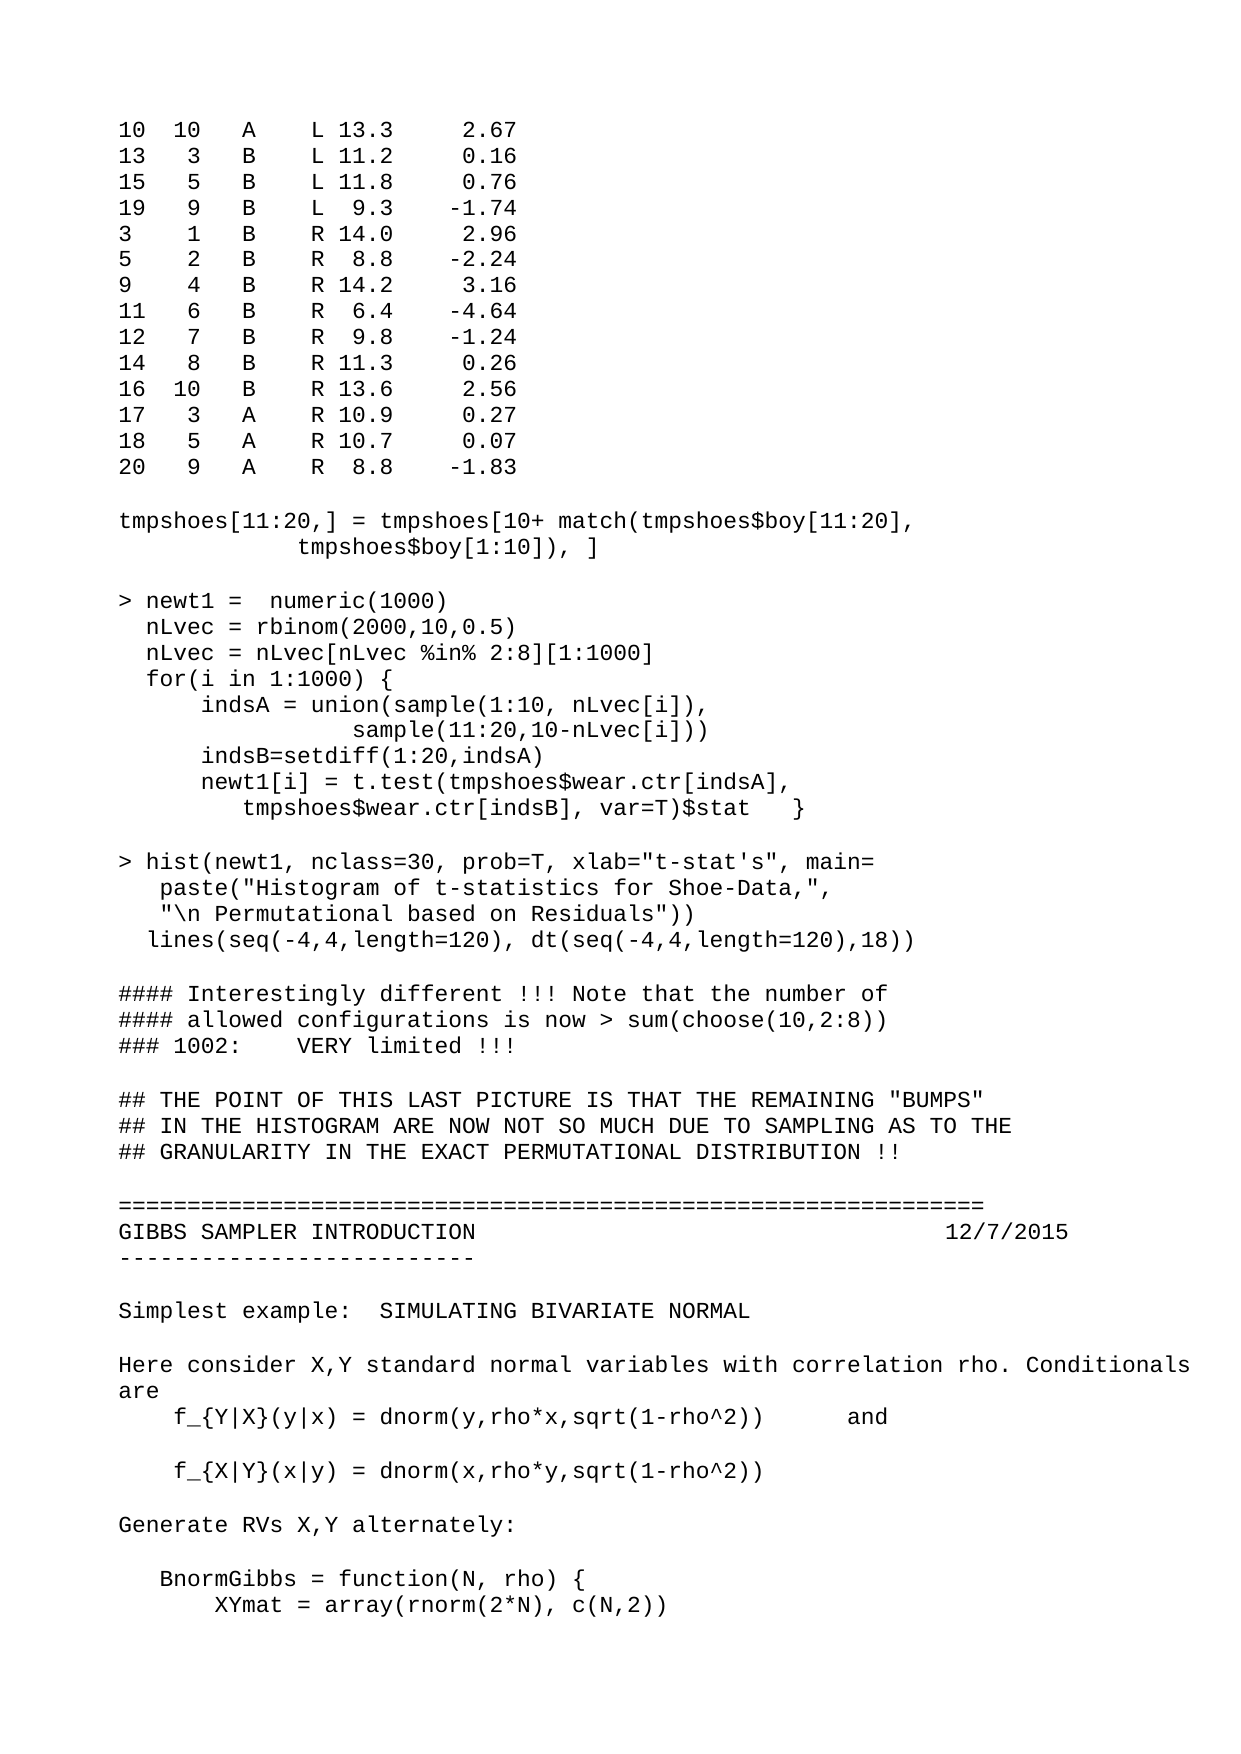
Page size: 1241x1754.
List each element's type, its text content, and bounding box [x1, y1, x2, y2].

text 20 9 A R 8.8 -1.83 [118, 455, 1240, 481]
text 5 2 B R 8.8 -2.24 [118, 248, 1240, 274]
text Generate RVs X,Y alternately: [118, 1514, 1240, 1539]
text sample(11:20,10-nLvec[i])) [118, 719, 1240, 745]
text 17 3 A R 10.9 0.27 [118, 403, 1240, 429]
text 19 9 B L 9.3 -1.74 [118, 196, 1240, 222]
text paste("Histogram of t-statistics for Shoe-Data,", [118, 877, 1240, 902]
text 11 6 B R 6.4 -4.64 [118, 300, 1240, 326]
text "\n Permutational based on Residuals")) [118, 902, 1240, 928]
text 3 1 B R 14.0 2.96 [118, 222, 1240, 248]
text BnormGibbs = function(N, rho) { [118, 1568, 1240, 1593]
text Simplest example: SIMULATING BIVARIATE NORMAL [118, 1300, 1240, 1326]
text lines(seq(-4,4,length=120), dt(seq(-4,4,length=120),18)) [118, 928, 1240, 954]
text indsA = union(sample(1:10, nLvec[i]), [118, 693, 1240, 719]
text nLvec = nLvec[nLvec %in% 2:8][1:1000] [118, 641, 1240, 667]
text =============================================================== [118, 1194, 1240, 1220]
text tmpshoes$boy[1:10]), ] [118, 535, 1240, 561]
text 15 5 B L 11.8 0.76 [118, 170, 1240, 196]
text -------------------------- [118, 1246, 1240, 1272]
text f_{X|Y}(x|y) = dnorm(x,rho*y,sqrt(1-rho^2)) [118, 1460, 1240, 1486]
text tmpshoes$wear.ctr[indsB], var=T)$stat } [118, 797, 1240, 823]
text newt1[i] = t.test(tmpshoes$wear.ctr[indsA], [118, 771, 1240, 797]
text XYmat = array(rnorm(2*N), c(N,2)) [118, 1593, 1240, 1619]
text ## IN THE HISTOGRAM ARE NOW NOT SO MUCH DUE TO SAMPLING AS TO THE [118, 1114, 1240, 1140]
text tmpshoes[11:20,] = tmpshoes[10+ match(tmpshoes$boy[11:20], [118, 509, 1240, 535]
text 10 10 A L 13.3 2.67 [118, 118, 1240, 144]
text 16 10 B R 13.6 2.56 [118, 377, 1240, 403]
text #### allowed configurations is now > sum(choose(10,2:8)) ### 1002: VERY limited !!! [118, 1008, 1240, 1060]
text ## THE POINT OF THIS LAST PICTURE IS THAT THE REMAINING "BUMPS" [118, 1088, 1240, 1114]
text Here consider X,Y standard normal variables with correlation rho. Conditionals are [118, 1354, 1240, 1406]
text f_{Y|X}(y|x) = dnorm(y,rho*x,sqrt(1-rho^2)) and [118, 1406, 1240, 1432]
text 13 3 B L 11.2 0.16 [118, 144, 1240, 170]
text #### Interestingly different !!! Note that the number of [118, 982, 1240, 1008]
text 12 7 B R 9.8 -1.24 [118, 326, 1240, 352]
text indsB=setdiff(1:20,indsA) [118, 745, 1240, 771]
text 14 8 B R 11.3 0.26 [118, 352, 1240, 377]
text 9 4 B R 14.2 3.16 [118, 274, 1240, 300]
text > newt1 = numeric(1000) [118, 589, 1240, 615]
text > hist(newt1, nclass=30, prob=T, xlab="t-stat's", main= [118, 851, 1240, 877]
text ## GRANULARITY IN THE EXACT PERMUTATIONAL DISTRIBUTION !! [118, 1140, 1240, 1166]
text 18 5 A R 10.7 0.07 [118, 429, 1240, 455]
text for(i in 1:1000) { [118, 667, 1240, 693]
text GIBBS SAMPLER INTRODUCTION 12/7/2015 [118, 1220, 1240, 1246]
text nLvec = rbinom(2000,10,0.5) [118, 615, 1240, 641]
